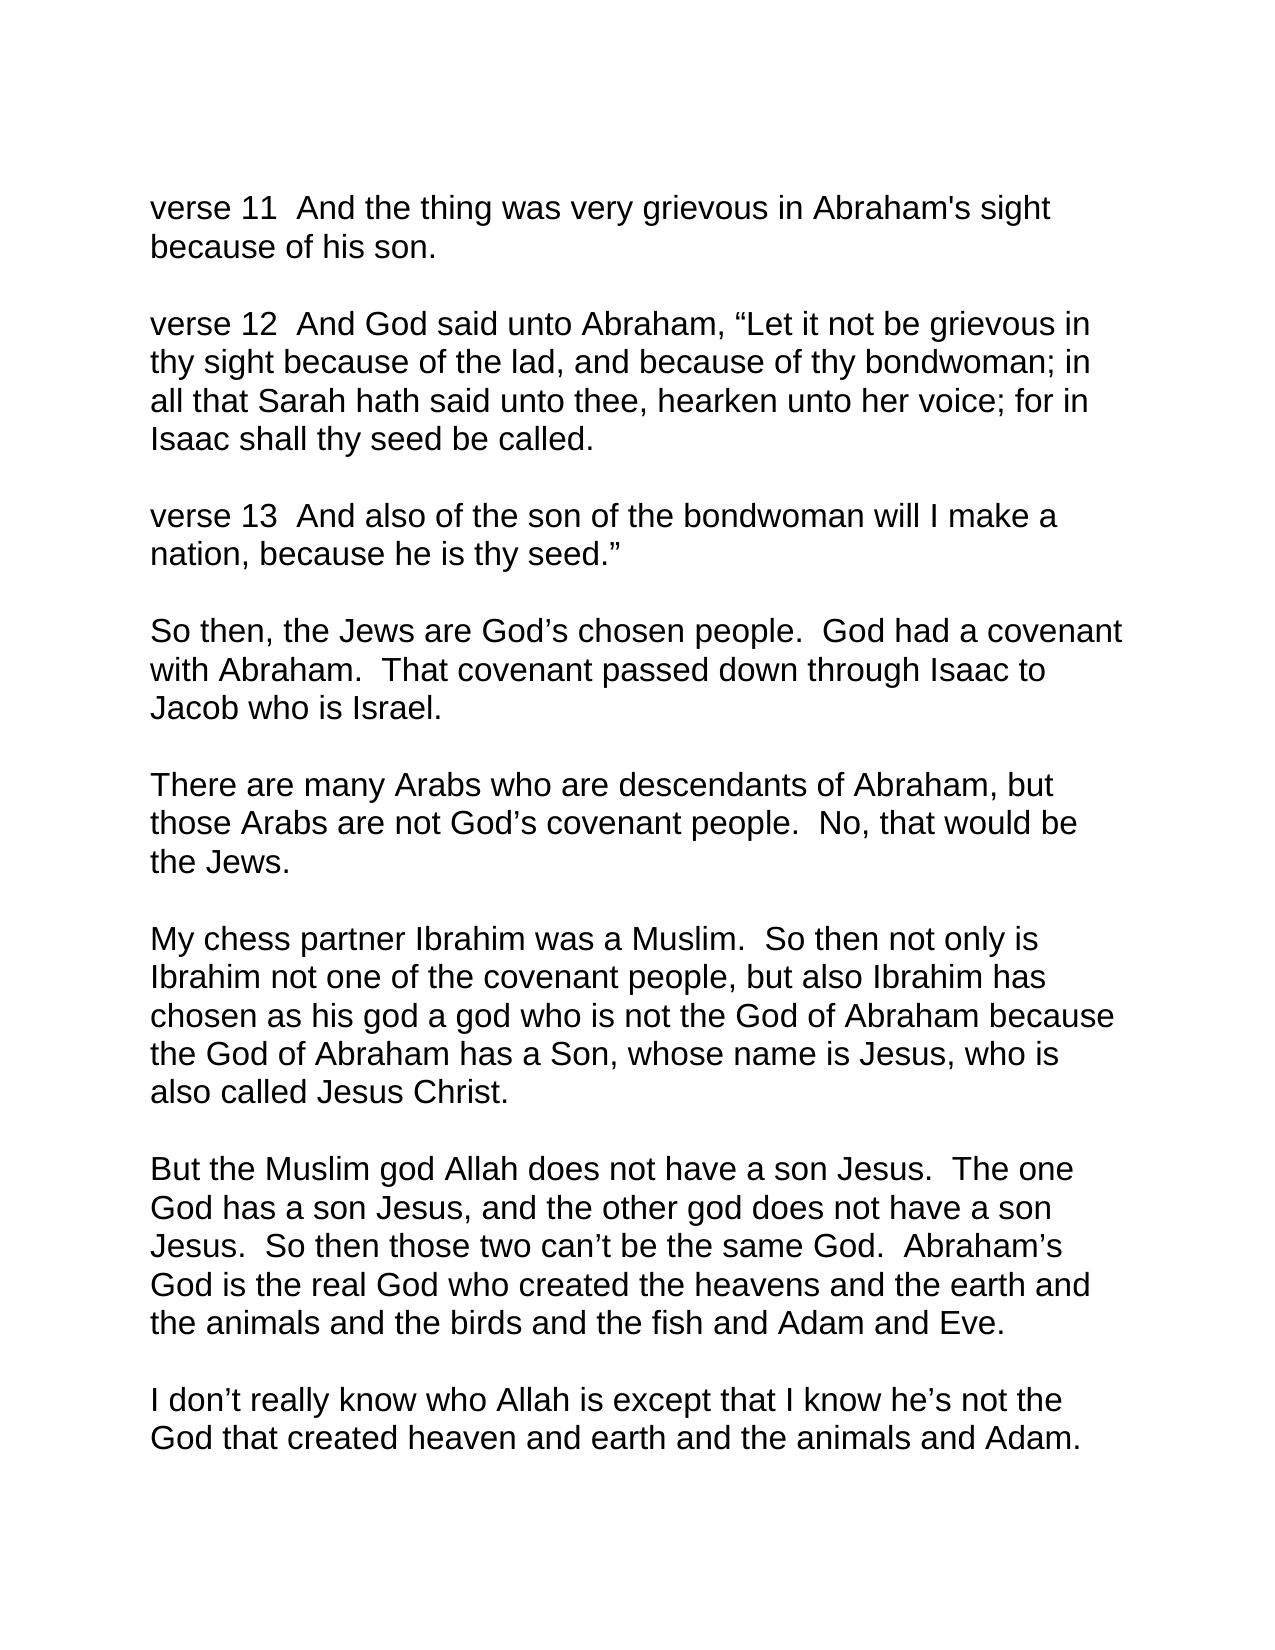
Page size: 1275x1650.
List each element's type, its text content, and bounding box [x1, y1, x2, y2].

text But the Muslim god Allah does not have a son Jesus. The one God has a son Jesus, and the other god does not have a son Jesus. So then those two can’t be the same God. Abraham’s God is the real God who created the heavens and the earth and the animals and the birds and the fish and Adam and Eve. [150, 1149, 1125, 1342]
text verse 11 And the thing was very grievous in Abraham's sight because of his son. [150, 188, 1125, 265]
text I don’t really know who Allah is except that I know he’s not the God that created heaven and earth and the animals and Adam. [150, 1380, 1125, 1457]
text So then, the Jews are God’s chosen people. God had a covenant with Abraham. That covenant passed down through Isaac to Jacob who is Israel. [150, 611, 1125, 727]
text verse 13 And also of the son of the bondwoman will I make a nation, because he is thy seed.” [150, 496, 1125, 573]
text There are many Arabs who are descendants of Abraham, but those Arabs are not God’s covenant people. No, that would be the Jews. [150, 765, 1125, 880]
text My chess partner Ibrahim was a Muslim. So then not only is Ibrahim not one of the covenant people, but also Ibrahim has chosen as his god a god who is not the God of Abraham because the God of Abraham has a Son, whose name is Jesus, who is also called Jesus Christ. [150, 919, 1125, 1111]
text verse 12 And God said unto Abraham, “Let it not be grievous in thy sight because of the lad, and because of thy bondwoman; in all that Sarah hath said unto thee, hearken unto her voice; for in Isaac shall thy seed be called. [150, 304, 1125, 457]
